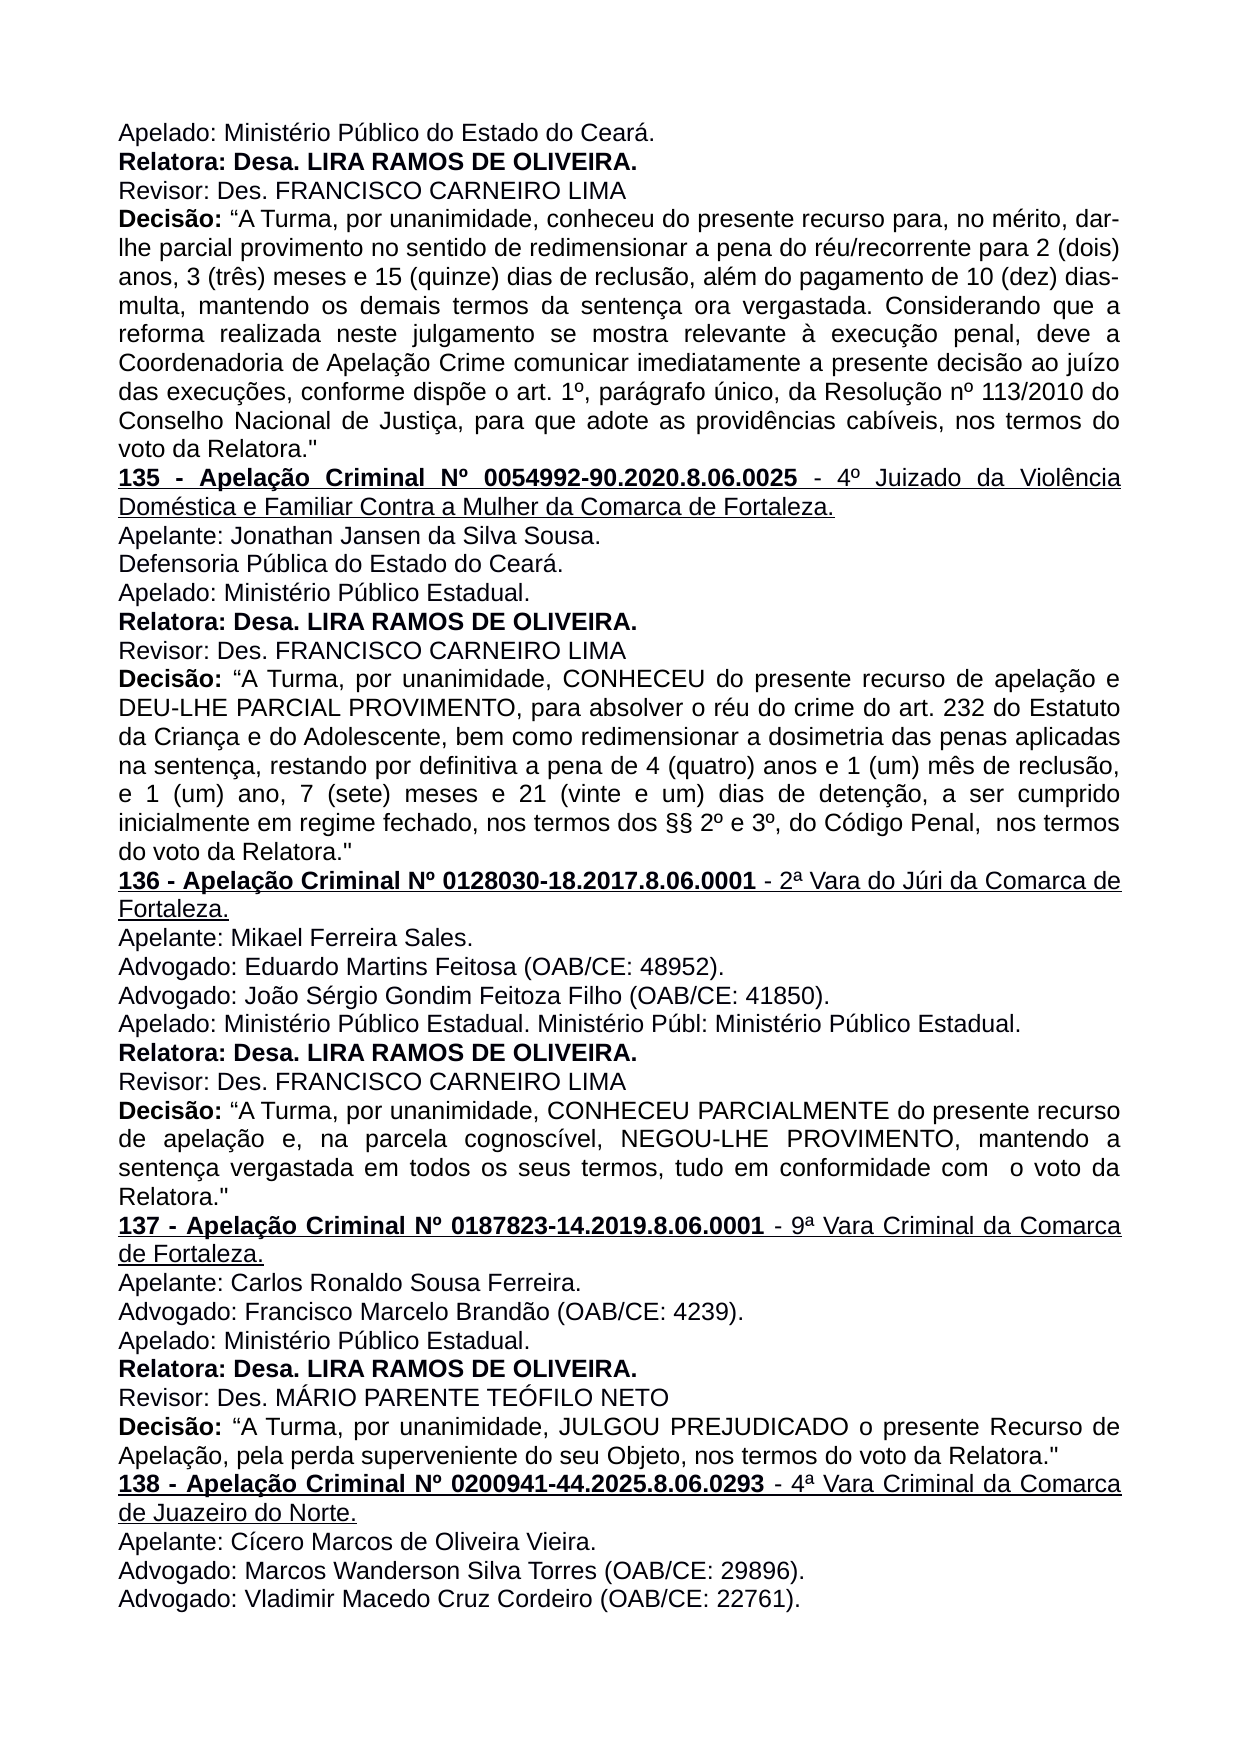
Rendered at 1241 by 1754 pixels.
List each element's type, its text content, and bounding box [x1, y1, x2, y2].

text Apelado: Ministério Público do Estado do Ceará. [118, 118, 1122, 147]
text Decisão: “A Turma, por unanimidade, CONHECEU PARCIALMENTE do presente recurso de apelação e, na parcela cognoscível, NEGOU-LHE PROVIMENTO, mantendo a sentença vergastada em todos os seus termos, tudo em conformidade com o voto da Relatora." [118, 1096, 1122, 1211]
text de Fortaleza. [118, 1237, 1122, 1268]
text Revisor: Des. FRANCISCO CARNEIRO LIMA [118, 1067, 1122, 1096]
text Apelado: Ministério Público Estadual. [118, 1326, 1122, 1354]
text Apelado: Ministério Público Estadual. [118, 578, 1122, 607]
text Advogado: Francisco Marcelo Brandão (OAB/CE: 4239). [118, 1297, 1122, 1326]
text Advogado: João Sérgio Gondim Feitoza Filho (OAB/CE: 41850). [118, 981, 1122, 1009]
text Revisor: Des. FRANCISCO CARNEIRO LIMA [118, 176, 1122, 204]
text Apelante: Jonathan Jansen da Silva Sousa. [118, 521, 1122, 549]
text Relatora: Desa. LIRA RAMOS DE OLIVEIRA. [118, 607, 1122, 636]
text Decisão: “A Turma, por unanimidade, JULGOU PREJUDICADO o presente Recurso de Apelação, pela perda superveniente do seu Objeto, nos termos do voto da Relatora." [118, 1412, 1122, 1469]
text 136 - Apelação Criminal Nº 0128030-18.2017.8.06.0001 - 2ª Vara do Júri da Comarca de [118, 866, 1122, 891]
text Advogado: Eduardo Martins Feitosa (OAB/CE: 48952). [118, 952, 1122, 981]
text Decisão: “A Turma, por unanimidade, CONHECEU do presente recurso de apelação e DEU-LHE PARCIAL PROVIMENTO, para absolver o réu do crime do art. 232 do Estatuto da Criança e do Adolescente, bem como redimensionar a dosimetria das penas aplicadas na sentença, restando por definitiva a pena de 4 (quatro) anos e 1 (um) mês de reclusão, e 1 (um) ano, 7 (sete) meses e 21 (vinte e um) dias de detenção, a ser cumprido inicialmente em regime fechado, nos termos dos §§ 2º e 3º, do Código Penal, nos termos do voto da Relatora." [118, 664, 1122, 866]
text Relatora: Desa. LIRA RAMOS DE OLIVEIRA. [118, 1038, 1122, 1067]
text Decisão: “A Turma, por unanimidade, conheceu do presente recurso para, no mérito, dar-lhe parcial provimento no sentido de redimensionar a pena do réu/recorrente para 2 (dois) anos, 3 (três) meses e 15 (quinze) dias de reclusão, além do pagamento de 10 (dez) dias-multa, mantendo os demais termos da sentença ora vergastada. Considerando que a reforma realizada neste julgamento se mostra relevante à execução penal, deve a Coordenadoria de Apelação Crime comunicar imediatamente a presente decisão ao juízo das execuções, conforme dispõe o art. 1º, parágrafo único, da Resolução nº 113/2010 do Conselho Nacional de Justiça, para que adote as providências cabíveis, nos termos do voto da Relatora." [118, 204, 1122, 463]
text Revisor: Des. MÁRIO PARENTE TEÓFILO NETO [118, 1383, 1122, 1412]
text Defensoria Pública do Estado do Ceará. [118, 549, 1122, 578]
text 137 - Apelação Criminal Nº 0187823-14.2019.8.06.0001 - 9ª Vara Criminal da Comarca [118, 1211, 1122, 1236]
text Relatora: Desa. LIRA RAMOS DE OLIVEIRA. [118, 147, 1122, 176]
text 135 - Apelação Criminal Nº 0054992-90.2020.8.06.0025 - 4º Juizado da Violência Doméstica e Familiar Contra a Mulher da Comarca de Fortaleza. [118, 463, 1122, 521]
text 138 - Apelação Criminal Nº 0200941-44.2025.8.06.0293 - 4ª Vara Criminal da Comarca [118, 1469, 1122, 1494]
text Revisor: Des. FRANCISCO CARNEIRO LIMA [118, 636, 1122, 664]
text Apelado: Ministério Público Estadual. Ministério Públ: Ministério Público Estadual. [118, 1009, 1122, 1038]
text Apelante: Cícero Marcos de Oliveira Vieira. [118, 1527, 1122, 1556]
text Apelante: Mikael Ferreira Sales. [118, 923, 1122, 952]
text Fortaleza. [118, 892, 1122, 923]
text de Juazeiro do Norte. [118, 1496, 1122, 1527]
text Relatora: Desa. LIRA RAMOS DE OLIVEIRA. [118, 1354, 1122, 1383]
text Advogado: Marcos Wanderson Silva Torres (OAB/CE: 29896). [118, 1556, 1122, 1584]
text Apelante: Carlos Ronaldo Sousa Ferreira. [118, 1268, 1122, 1297]
text Advogado: Vladimir Macedo Cruz Cordeiro (OAB/CE: 22761). [118, 1584, 1122, 1613]
